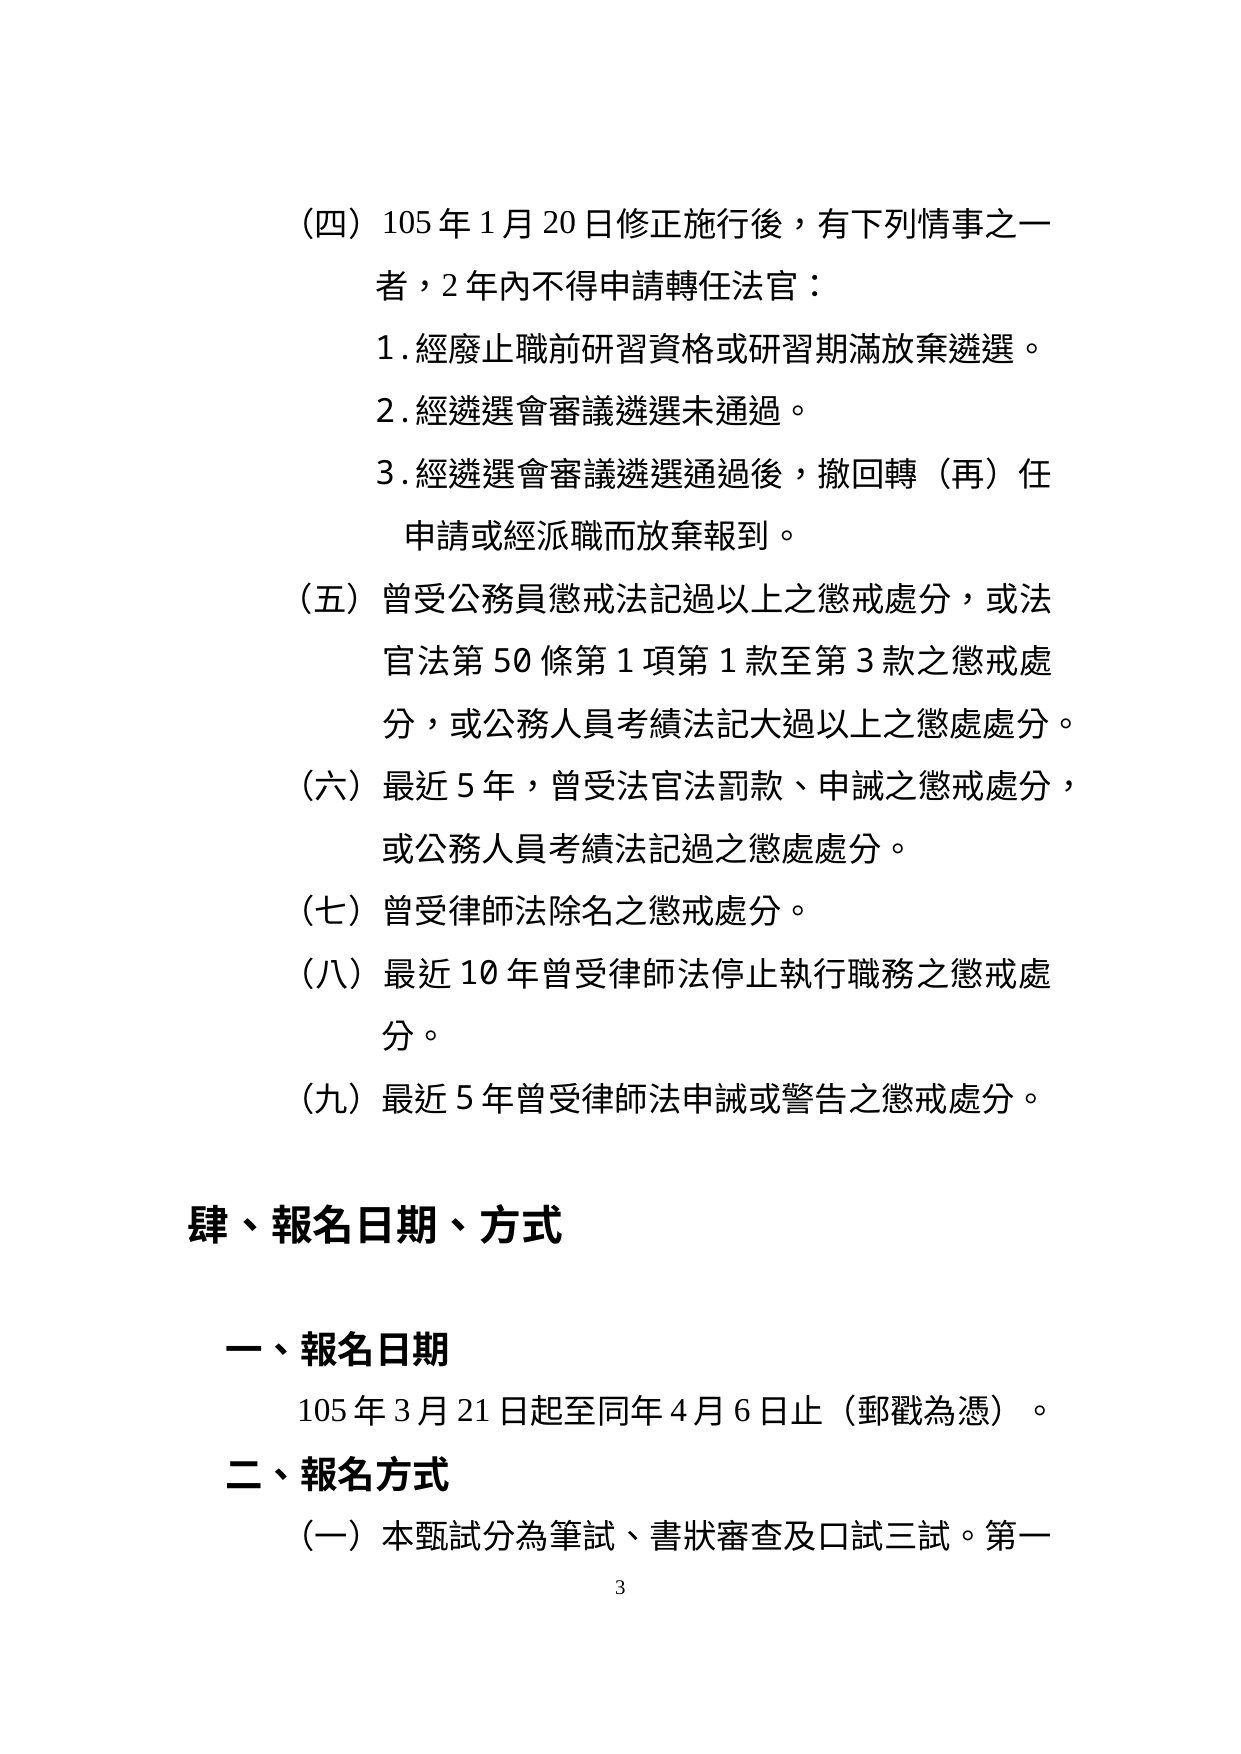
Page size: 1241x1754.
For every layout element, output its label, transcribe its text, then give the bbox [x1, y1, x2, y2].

text 3.經遴選會審議遴選通過後，撤回轉（再）任申請或經派職而放棄報到。 [375, 430, 1053, 555]
text （一）本甄試分為筆試、書狀審查及口試三試。第一 [281, 1492, 1053, 1555]
text 2.經遴選會審議遴選未通過。 [375, 367, 1053, 430]
text 肆、報名日期、方式 [187, 1180, 1053, 1242]
text （八）最近10年曾受律師法停止執行職務之懲戒處分。 [281, 930, 1053, 1055]
text （五）曾受公務員懲戒法記過以上之懲戒處分，或法官法第50條第1項第1款至第3款之懲戒處分，或公務人員考績法記大過以上之懲處處分。 [279, 555, 1053, 742]
text （四）105年1月20日修正施行後，有下列情事之一者，2年內不得申請轉任法官： [281, 180, 1053, 305]
text 一、報名日期 [225, 1305, 1053, 1367]
text （六）最近5年，曾受法官法罰款、申誡之懲戒處分，或公務人員考績法記過之懲處處分。 [281, 742, 1053, 867]
text （七）曾受律師法除名之懲戒處分。 [281, 867, 1053, 930]
text 1.經廢止職前研習資格或研習期滿放棄遴選。 [375, 305, 1053, 367]
text （九）最近5年曾受律師法申誡或警告之懲戒處分。 [281, 1055, 1053, 1117]
text 105年3月21日起至同年4月6日止（郵戳為憑）。 [297, 1367, 1053, 1430]
text 二、報名方式 [225, 1430, 1053, 1492]
